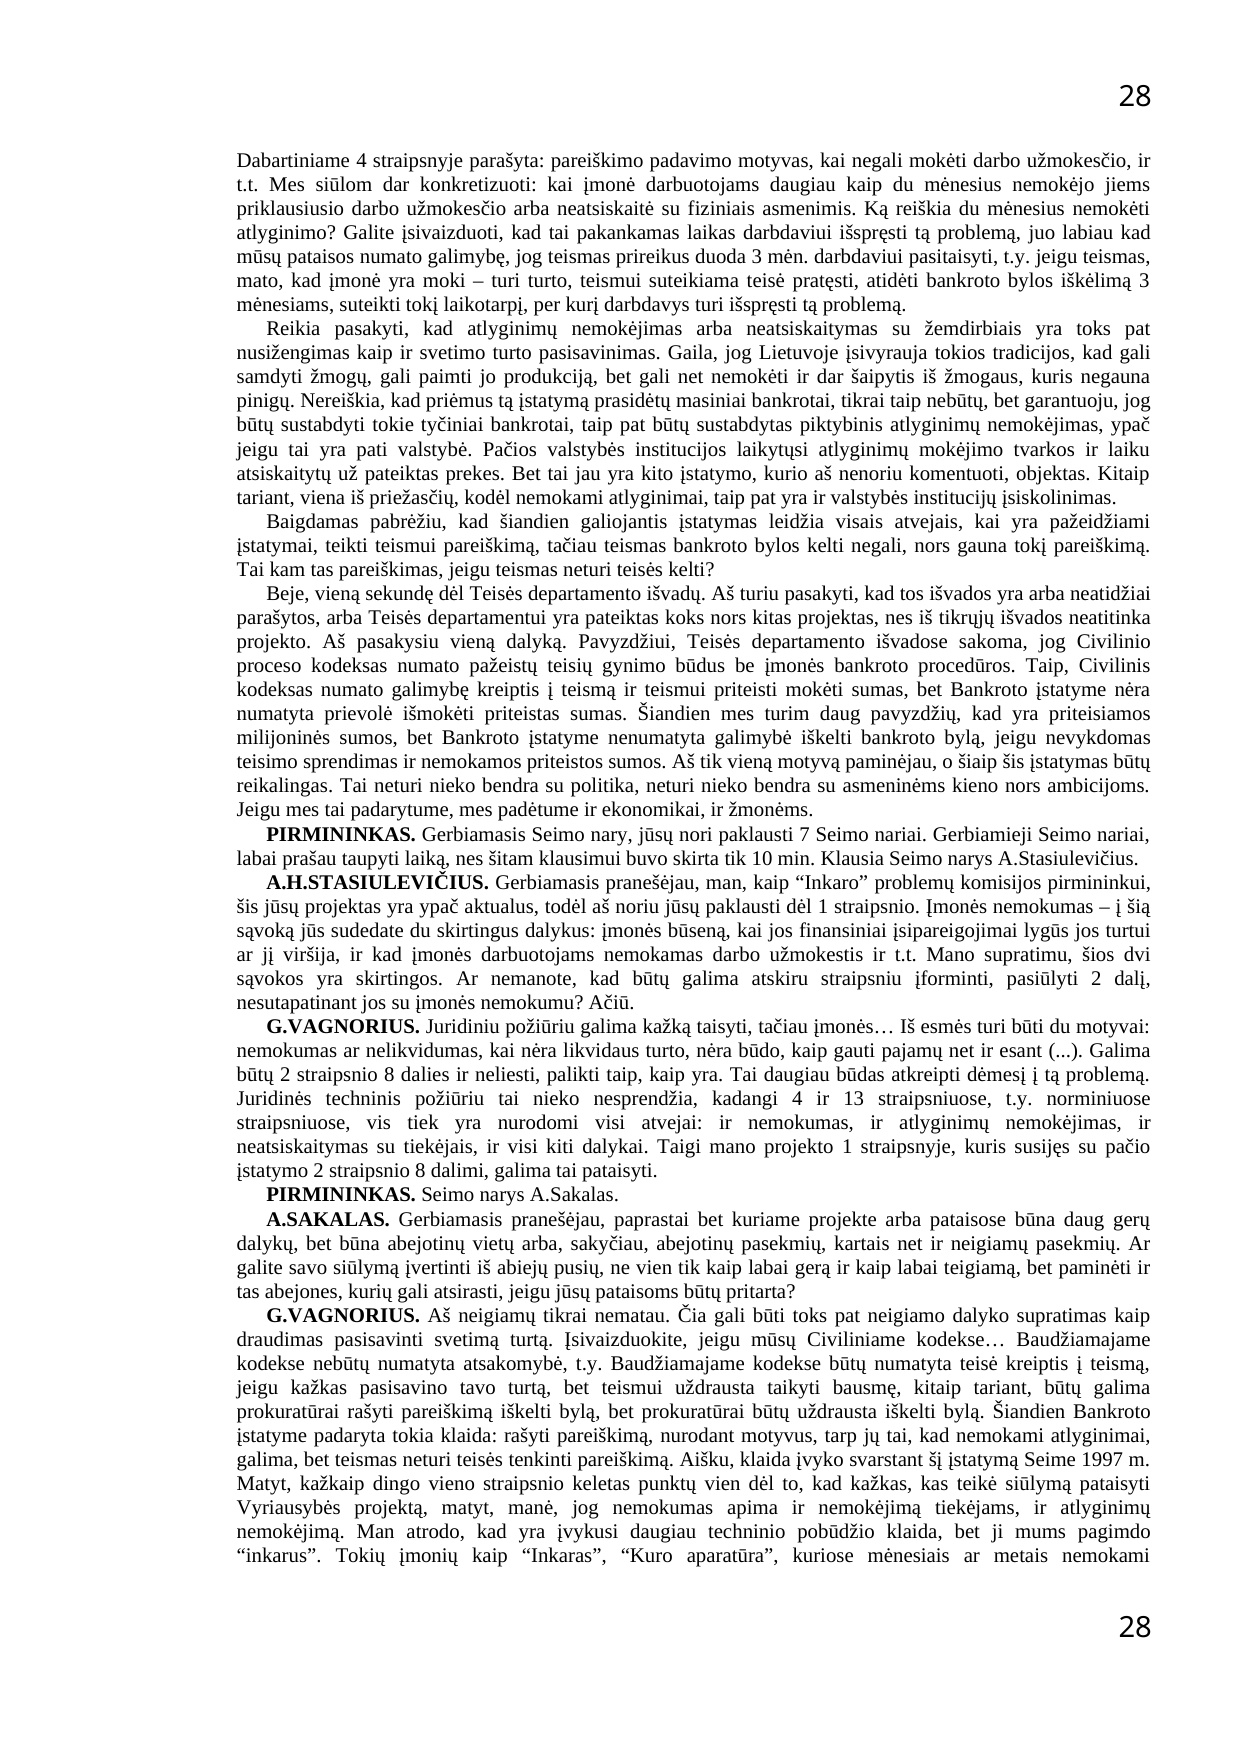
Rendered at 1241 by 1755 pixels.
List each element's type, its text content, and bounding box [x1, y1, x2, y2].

text PIRMININKAS. Seimo narys A.Sakalas. [236, 1182, 1152, 1206]
text G.VAGNORIUS. Aš neigiamų tikrai nematau. Čia gali būti toks pat neigiamo dalyko supratimas kaip draudimas pasisavinti svetimą turtą. Įsivaizduokite, jeigu mūsų Civiliniame kodekse… Baudžiamajame kodekse nebūtų numatyta atsakomybė, t.y. Baudžiamajame kodekse būtų numatyta teisė kreiptis į teismą, jeigu kažkas pasisavino tavo turtą, bet teismui uždrausta taikyti bausmę, kitaip tariant, būtų galima prokuratūrai rašyti pareiškimą iškelti bylą, bet prokuratūrai būtų uždrausta iškelti bylą. Šiandien Bankroto įstatyme padaryta tokia klaida: rašyti pareiškimą, nurodant motyvus, tarp jų tai, kad nemokami atlyginimai, galima, bet teismas neturi teisės tenkinti pareiškimą. Aišku, klaida įvyko svarstant šį įstatymą Seime 1997 m. Matyt, kažkaip dingo vieno straipsnio keletas punktų vien dėl to, kad kažkas, kas teikė siūlymą pataisyti Vyriausybės projektą, matyt, manė, jog nemokumas apima ir nemokėjimą tiekėjams, ir atlyginimų nemokėjimą. Man atrodo, kad yra įvykusi daugiau techninio pobūdžio klaida, bet ji mums pagimdo “inkarus”. Tokių įmonių kaip “Inkaras”, “Kuro aparatūra”, kuriose mėnesiais ar metais nemokami [236, 1303, 1152, 1567]
text PIRMININKAS. Gerbiamasis Seimo nary, jūsų nori paklausti 7 Seimo nariai. Gerbiamieji Seimo nariai, labai prašau taupyti laiką, nes šitam klausimui buvo skirta tik 10 min. Klausia Seimo narys A.Stasiulevičius. [236, 821, 1152, 869]
text Beje, vieną sekundę dėl Teisės departamento išvadų. Aš turiu pasakyti, kad tos išvados yra arba neatidžiai parašytos, arba Teisės departamentui yra pateiktas koks nors kitas projektas, nes iš tikrųjų išvados neatitinka projekto. Aš pasakysiu vieną dalyką. Pavyzdžiui, Teisės departamento išvadose sakoma, jog Civilinio proceso kodeksas numato pažeistų teisių gynimo būdus be įmonės bankroto procedūros. Taip, Civilinis kodeksas numato galimybę kreiptis į teismą ir teismui priteisti mokėti sumas, bet Bankroto įstatyme nėra numatyta prievolė išmokėti priteistas sumas. Šiandien mes turim daug pavyzdžių, kad yra priteisiamos milijoninės sumos, bet Bankroto įstatyme nenumatyta galimybė iškelti bankroto bylą, jeigu nevykdomas teisimo sprendimas ir nemokamos priteistos sumos. Aš tik vieną motyvą paminėjau, o šiaip šis įstatymas būtų reikalingas. Tai neturi nieko bendra su politika, neturi nieko bendra su asmeninėms kieno nors ambicijoms. Jeigu mes tai padarytume, mes padėtume ir ekonomikai, ir žmonėms. [236, 581, 1152, 821]
text Dabartiniame 4 straipsnyje parašyta: pareiškimo padavimo motyvas, kai negali mokėti darbo užmokesčio, ir t.t. Mes siūlom dar konkretizuoti: kai įmonė darbuotojams daugiau kaip du mėnesius nemokėjo jiems priklausiusio darbo užmokesčio arba neatsiskaitė su fiziniais asmenimis. Ką reiškia du mėnesius nemokėti atlyginimo? Galite įsivaizduoti, kad tai pakankamas laikas darbdaviui išspręsti tą problemą, juo labiau kad mūsų pataisos numato galimybę, jog teismas prireikus duoda 3 mėn. darbdaviui pasitaisyti, t.y. jeigu teismas, mato, kad įmonė yra moki – turi turto, teismui suteikiama teisė pratęsti, atidėti bankroto bylos iškėlimą 3 mėnesiams, suteikti tokį laikotarpį, per kurį darbdavys turi išspręsti tą problemą. [236, 148, 1152, 316]
text A.H.STASIULEVIČIUS. Gerbiamasis pranešėjau, man, kaip “Inkaro” problemų komisijos pirmininkui, šis jūsų projektas yra ypač aktualus, todėl aš noriu jūsų paklausti dėl 1 straipsnio. Įmonės nemokumas – į šią sąvoką jūs sudedate du skirtingus dalykus: įmonės būseną, kai jos finansiniai įsipareigojimai lygūs jos turtui ar jį viršija, ir kad įmonės darbuotojams nemokamas darbo užmokestis ir t.t. Mano supratimu, šios dvi sąvokos yra skirtingos. Ar nemanote, kad būtų galima atskiru straipsniu įforminti, pasiūlyti 2 dalį, nesutapatinant jos su įmonės nemokumu? Ačiū. [236, 869, 1152, 1014]
text G.VAGNORIUS. Juridiniu požiūriu galima kažką taisyti, tačiau įmonės… Iš esmės turi būti du motyvai: nemokumas ar nelikvidumas, kai nėra likvidaus turto, nėra būdo, kaip gauti pajamų net ir esant (...). Galima būtų 2 straipsnio 8 dalies ir neliesti, palikti taip, kaip yra. Tai daugiau būdas atkreipti dėmesį į tą problemą. Juridinės techninis požiūriu tai nieko nesprendžia, kadangi 4 ir 13 straipsniuose, t.y. norminiuose straipsniuose, vis tiek yra nurodomi visi atvejai: ir nemokumas, ir atlyginimų nemokėjimas, ir neatsiskaitymas su tiekėjais, ir visi kiti dalykai. Taigi mano projekto 1 straipsnyje, kuris susijęs su pačio įstatymo 2 straipsnio 8 dalimi, galima tai pataisyti. [236, 1014, 1152, 1182]
text Reikia pasakyti, kad atlyginimų nemokėjimas arba neatsiskaitymas su žemdirbiais yra toks pat nusižengimas kaip ir svetimo turto pasisavinimas. Gaila, jog Lietuvoje įsivyrauja tokios tradicijos, kad gali samdyti žmogų, gali paimti jo produkciją, bet gali net nemokėti ir dar šaipytis iš žmogaus, kuris negauna pinigų. Nereiškia, kad priėmus tą įstatymą prasidėtų masiniai bankrotai, tikrai taip nebūtų, bet garantuoju, jog būtų sustabdyti tokie tyčiniai bankrotai, taip pat būtų sustabdytas piktybinis atlyginimų nemokėjimas, ypač jeigu tai yra pati valstybė. Pačios valstybės institucijos laikytųsi atlyginimų mokėjimo tvarkos ir laiku atsiskaitytų už pateiktas prekes. Bet tai jau yra kito įstatymo, kurio aš nenoriu komentuoti, objektas. Kitaip tariant, viena iš priežasčių, kodėl nemokami atlyginimai, taip pat yra ir valstybės institucijų įsiskolinimas. [236, 316, 1152, 509]
text Baigdamas pabrėžiu, kad šiandien galiojantis įstatymas leidžia visais atvejais, kai yra pažeidžiami įstatymai, teikti teismui pareiškimą, tačiau teismas bankroto bylos kelti negali, nors gauna tokį pareiškimą. Tai kam tas pareiškimas, jeigu teismas neturi teisės kelti? [236, 509, 1152, 581]
text A.SAKALAS. Gerbiamasis pranešėjau, paprastai bet kuriame projekte arba pataisose būna daug gerų dalykų, bet būna abejotinų vietų arba, sakyčiau, abejotinų pasekmių, kartais net ir neigiamų pasekmių. Ar galite savo siūlymą įvertinti iš abiejų pusių, ne vien tik kaip labai gerą ir kaip labai teigiamą, bet paminėti ir tas abejones, kurių gali atsirasti, jeigu jūsų pataisoms būtų pritarta? [236, 1206, 1152, 1303]
